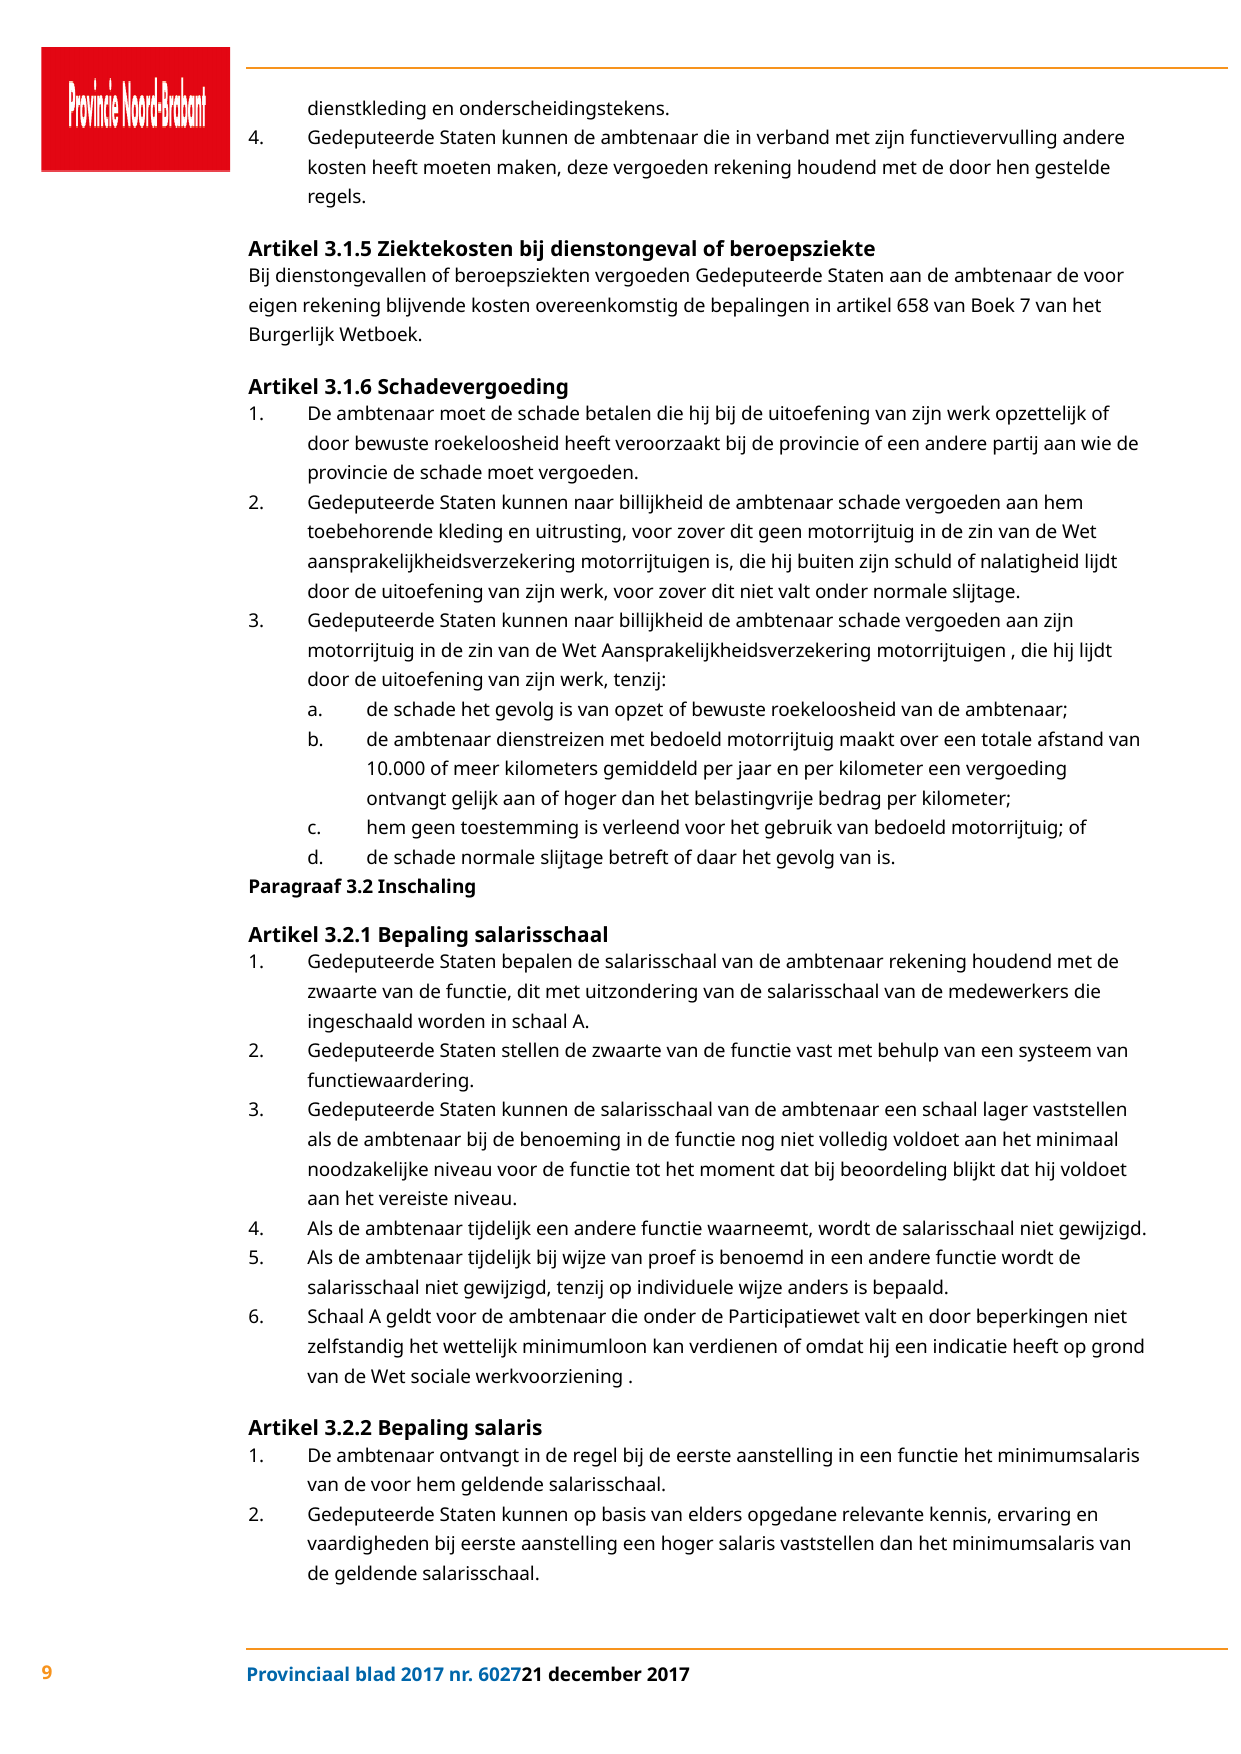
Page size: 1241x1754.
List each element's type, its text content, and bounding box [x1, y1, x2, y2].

text Paragraaf 3.2 Inschaling [248, 874, 1152, 899]
text Artikel 3.2.1 Bepaling salarisschaal [248, 920, 1152, 949]
text Artikel 3.1.6 Schadevergoeding [248, 372, 1152, 400]
list Gedeputeerde Staten bepalen de salarisschaal van de ambtenaar rekening houdend met de zwaarte van de functie, dit met uitzondering van de salarisschaal van de medewerkers die ingeschaald worden in schaal A. [248, 949, 1152, 1034]
list Als de ambtenaar tijdelijk een andere functie waarneemt, wordt de salarisschaal niet gewijzigd. [248, 1215, 1152, 1241]
list De ambtenaar ontvangt in de regel bij de eerste aanstelling in een functie het minimumsalaris van de voor hem geldende salarisschaal. [248, 1442, 1152, 1497]
text Artikel 3.2.2 Bepaling salaris [248, 1413, 1152, 1442]
text Bij dienstongevallen of beroepsziekten vergoeden Gedeputeerde Staten aan de ambtenaar de voor eigen rekening blijvende kosten overeenkomstig de bepalingen in artikel 658 van Boek 7 van het Burgerlijk Wetboek. [248, 262, 1152, 347]
list Gedeputeerde Staten kunnen de salarisschaal van de ambtenaar een schaal lager vaststellen als de ambtenaar bij de benoeming in de functie nog niet volledig voldoet aan het minimaal noodzakelijke niveau voor de functie tot het moment dat bij beoordeling blijkt dat hij voldoet aan het vereiste niveau. [248, 1097, 1152, 1211]
list Gedeputeerde Staten kunnen de ambtenaar die in verband met zijn functievervulling andere kosten heeft moeten maken, deze vergoeden rekening houdend met de door hen gestelde regels. [248, 124, 1152, 209]
list Als de ambtenaar tijdelijk bij wijze van proef is benoemd in een andere functie wordt de salarisschaal niet gewijzigd, tenzij op individuele wijze anders is bepaald. [248, 1244, 1152, 1300]
list Gedeputeerde Staten kunnen naar billijkheid de ambtenaar schade vergoeden aan hem toebehorende kleding en uitrusting, voor zover dit geen motorrijtuig in de zin van de Wet aansprakelijkheidsverzekering motorrijtuigen is, die hij buiten zijn schuld of nalatigheid lijdt door de uitoefening van zijn werk, voor zover dit niet valt onder normale slijtage. [248, 489, 1152, 604]
list de schade het gevolg is van opzet of bewuste roekeloosheid van de ambtenaar; [307, 696, 1152, 722]
list Gedeputeerde Staten stellen de zwaarte van de functie vast met behulp van een systeem van functiewaardering. [248, 1037, 1152, 1093]
list dienstkleding en onderscheidingstekens. [248, 95, 1152, 121]
picture [41, 47, 231, 172]
list Gedeputeerde Staten kunnen op basis van elders opgedane relevante kennis, ervaring en vaardigheden bij eerste aanstelling een hoger salaris vaststellen dan het minimumsalaris van de geldende salarisschaal. [248, 1501, 1152, 1586]
list Schaal A geldt voor de ambtenaar die onder de Participatiewet valt en door beperkingen niet zelfstandig het wettelijk minimumloon kan verdienen of omdat hij een indicatie heeft op grond van de Wet sociale werkvoorziening . [248, 1304, 1152, 1389]
list De ambtenaar moet de schade betalen die hij bij de uitoefening van zijn werk opzettelijk of door bewuste roekeloosheid heeft veroorzaakt bij de provincie of een andere partij aan wie de provincie de schade moet vergoeden. [248, 400, 1152, 485]
list de schade normale slijtage betreft of daar het gevolg van is. [307, 844, 1152, 870]
list hem geen toestemming is verleend voor het gebruik van bedoeld motorrijtuig; of [307, 814, 1152, 840]
list de ambtenaar dienstreizen met bedoeld motorrijtuig maakt over een totale afstand van 10.000 of meer kilometers gemiddeld per jaar en per kilometer een vergoeding ontvangt gelijk aan of hoger dan het belastingvrije bedrag per kilometer; [307, 726, 1152, 811]
list Gedeputeerde Staten kunnen naar billijkheid de ambtenaar schade vergoeden aan zijn motorrijtuig in de zin van de Wet Aansprakelijkheidsverzekering motorrijtuigen , die hij lijdt door de uitoefening van zijn werk, tenzij: [248, 607, 1152, 692]
text Artikel 3.1.5 Ziektekosten bij dienstongeval of beroepsziekte [248, 234, 1152, 262]
